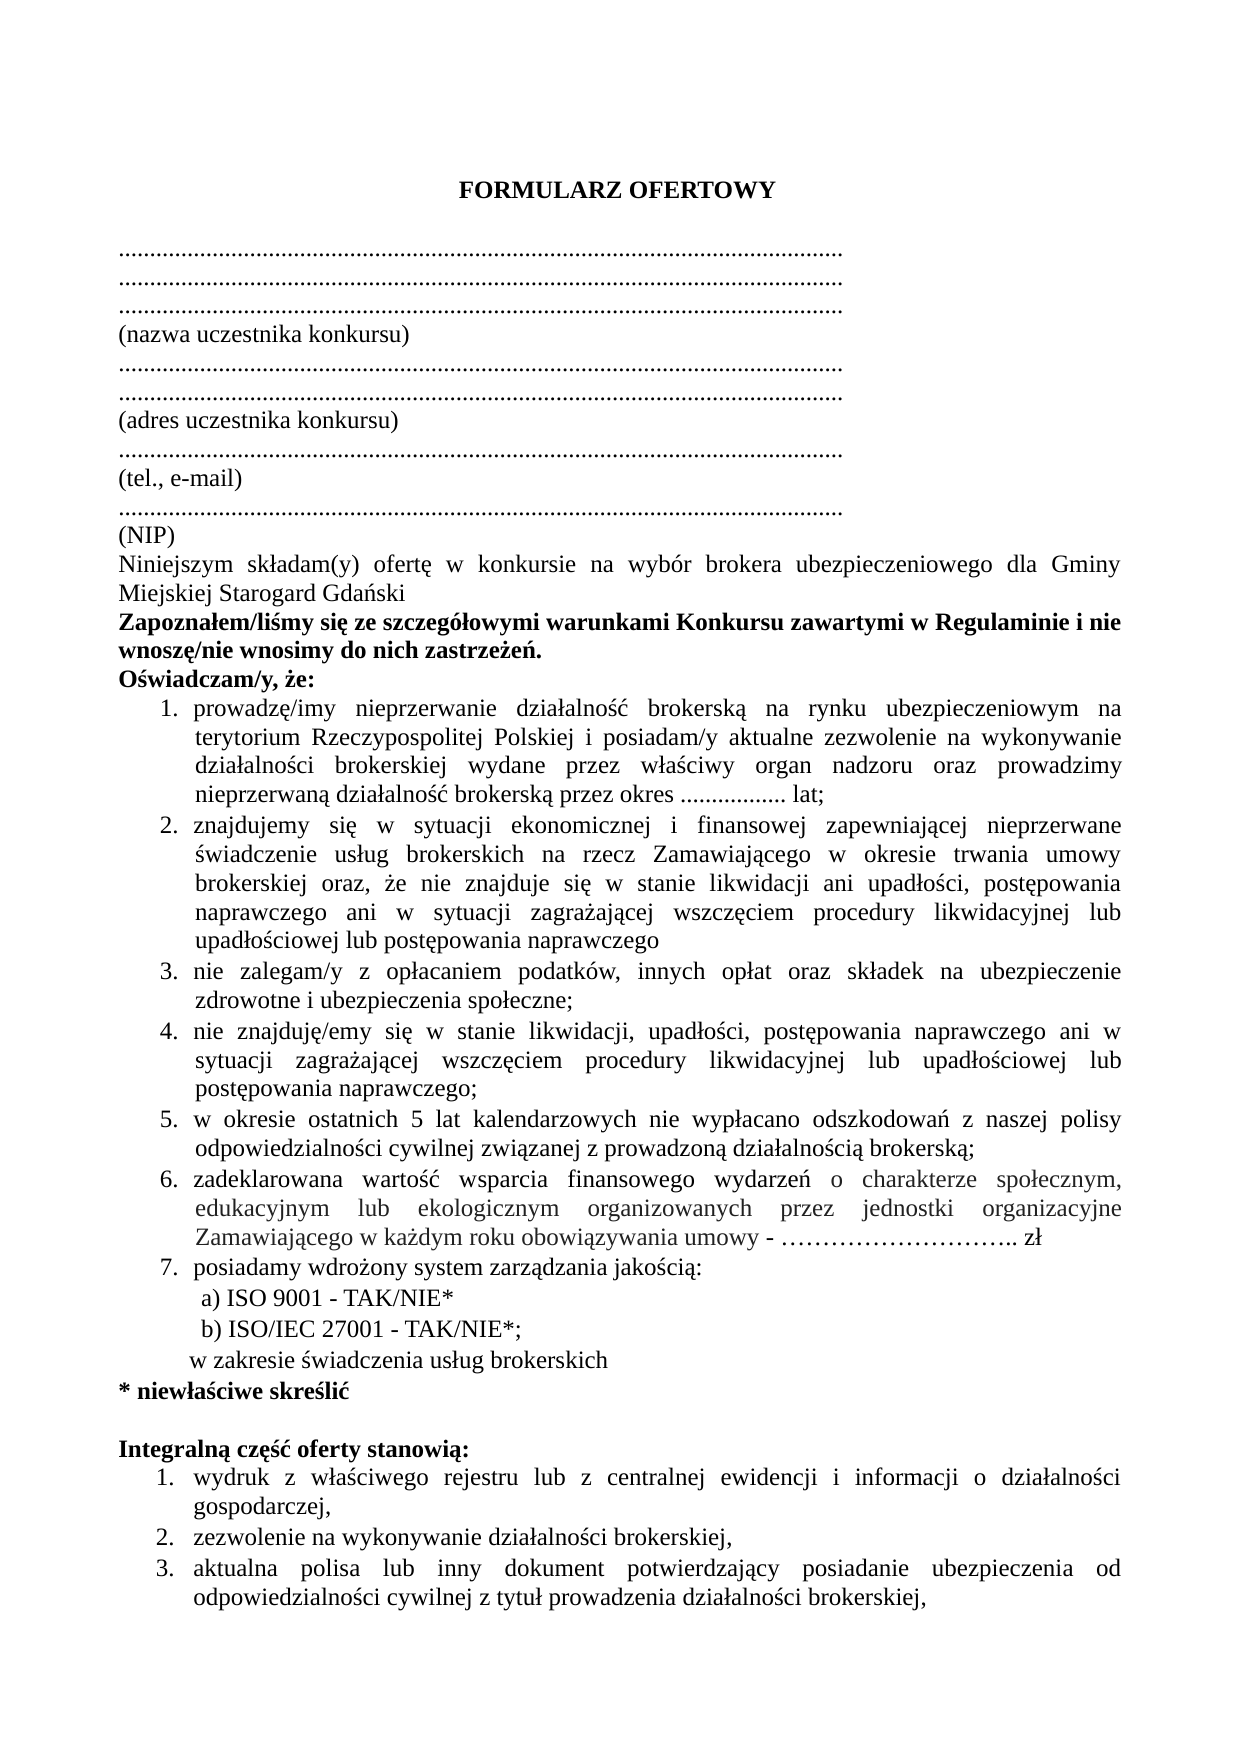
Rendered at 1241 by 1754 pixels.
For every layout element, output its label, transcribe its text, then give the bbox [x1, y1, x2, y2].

list prowadzę/imy nieprzerwanie działalność brokerską na rynku ubezpieczeniowym na terytorium Rzeczypospolitej Polskiej i posiadam/y aktualne zezwolenie na wykonywanie działalności brokerskiej wydane przez właściwy organ nadzoru oraz prowadzimy nieprzerwaną działalność brokerską przez okres ................. lat; [159, 693, 1122, 808]
text .................................................................................................................... [118, 348, 1122, 377]
text .................................................................................................................... [118, 291, 1122, 319]
text Zapoznałem/liśmy się ze szczegółowymi warunkami Konkursu zawartymi w Regulaminie i nie wnoszę/nie wnosimy do nich zastrzeżeń. [118, 607, 1122, 664]
text Oświadczam/y, że: [118, 664, 1122, 693]
list nie zalegam/y z opłacaniem podatków, innych opłat oraz składek na ubezpieczenie zdrowotne i ubezpieczenia społeczne; [159, 956, 1122, 1014]
text FORMULARZ OFERTOWY [118, 176, 1122, 204]
list znajdujemy się w sytuacji ekonomicznej i finansowej zapewniającej nieprzerwane świadczenie usług brokerskich na rzecz Zamawiającego w okresie trwania umowy brokerskiej oraz, że nie znajduje się w stanie likwidacji ani upadłości, postępowania naprawczego ani w sytuacji zagrażającej wszczęciem procedury likwidacyjnej lub upadłościowej lub postępowania naprawczego [159, 810, 1122, 954]
text (nazwa uczestnika konkursu) [118, 319, 1122, 348]
text .................................................................................................................... [118, 262, 1122, 291]
text Niniejszym składam(y) ofertę w konkursie na wybór brokera ubezpieczeniowego dla Gminy Miejskiej Starogard Gdański [118, 549, 1122, 607]
list zadeklarowana wartość wsparcia finansowego wydarzeń o charakterze społecznym, edukacyjnym lub ekologicznym organizowanych przez jednostki organizacyjne Zamawiającego w każdym roku obowiązywania umowy - ……………………….. zł [159, 1164, 1122, 1250]
text .................................................................................................................... [118, 233, 1122, 262]
text (tel., e-mail) [118, 463, 1122, 492]
list aktualna polisa lub inny dokument potwierdzający posiadanie ubezpieczenia od odpowiedzialności cywilnej z tytuł prowadzenia działalności brokerskiej, [156, 1553, 1122, 1610]
text Integralną część oferty stanowią: [118, 1434, 1122, 1462]
text (adres uczestnika konkursu) [118, 406, 1122, 434]
text .................................................................................................................... [118, 492, 1122, 521]
list w okresie ostatnich 5 lat kalendarzowych nie wypłacano odszkodowań z naszej polisy odpowiedzialności cywilnej związanej z prowadzoną działalnością brokerską; [159, 1104, 1122, 1162]
list w zakresie świadczenia usług brokerskich [189, 1345, 1122, 1374]
text * niewłaściwe skreślić [118, 1376, 1122, 1405]
text .................................................................................................................... [118, 377, 1122, 406]
text .................................................................................................................... [118, 434, 1122, 463]
list a) ISO 9001 - TAK/NIE* [165, 1283, 1122, 1312]
list zezwolenie na wykonywanie działalności brokerskiej, [156, 1522, 1122, 1551]
list b) ISO/IEC 27001 - TAK/NIE*; [165, 1314, 1122, 1343]
text (NIP) [118, 521, 1122, 549]
list posiadamy wdrożony system zarządzania jakością: [159, 1252, 1122, 1281]
list nie znajduję/emy się w stanie likwidacji, upadłości, postępowania naprawczego ani w sytuacji zagrażającej wszczęciem procedury likwidacyjnej lub upadłościowej lub postępowania naprawczego; [159, 1016, 1122, 1102]
list wydruk z właściwego rejestru lub z centralnej ewidencji i informacji o działalności gospodarczej, [156, 1462, 1122, 1520]
